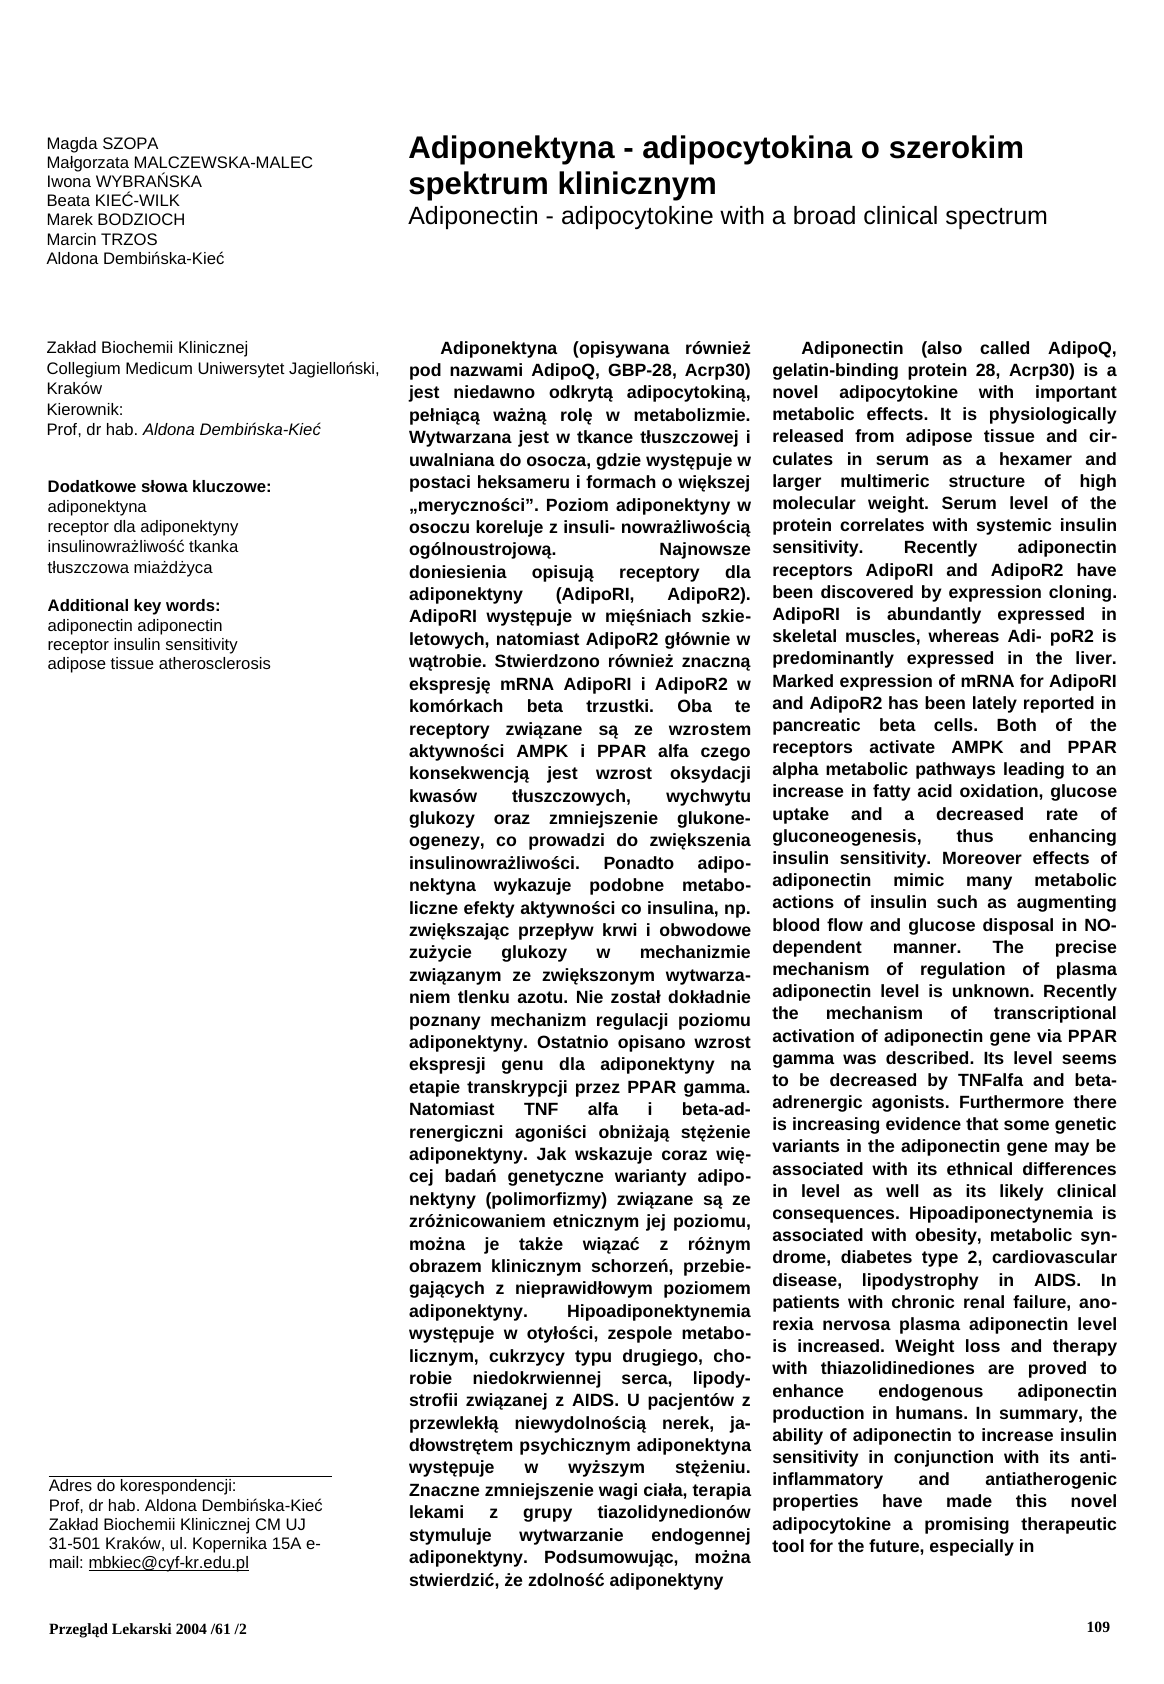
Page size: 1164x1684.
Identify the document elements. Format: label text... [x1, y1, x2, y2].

text Marek BODZIOCH [46, 210, 320, 229]
subtitle Adiponectin - adipocytokine with a broad clinical spectrum [408, 201, 1117, 230]
text receptor dla adiponektyny insulinowrażliwość tkanka tłuszczowa miażdżyca [47, 517, 278, 577]
text Małgorzata MALCZEWSKA-MALEC [46, 153, 320, 172]
text Zakład Biochemii Klinicznej [46, 338, 386, 357]
text Aldona Dembińska-Kieć [46, 248, 320, 268]
text 109 [1086, 1617, 1115, 1635]
text Magda SZOPA [46, 133, 320, 153]
text Przegląd Lekarski 2004 /61 /2 [49, 1620, 281, 1638]
text Adiponektyna (opisywana również pod nazwami AdipoQ, GBP-28, Acrp30) jest niedawno odkrytą adipocytokiną, pełniącą ważną rolę w metabolizmie. Wytwarzana jest w tkance tłuszczowej i uwalniana do osocza, gdzie występu­je w postaci heksameru i formach o większej „meryczności”. Poziom adi­ponektyny w osoczu koreluje z insuli- nowrażliwością ogólnoustrojową. Naj­nowsze doniesienia opisują receptory dla adiponektyny (AdipoRI, AdipoR2). AdipoRI występuje w mięśniach szkie­letowych, natomiast AdipoR2 głównie w wątrobie. Stwierdzono również znaczną ekspresję mRNA AdipoRI i AdipoR2 w komórkach beta trzustki. Oba te receptory związane są ze wzro­stem aktywności AMPK i PPAR alfa czego konsekwencją jest wzrost oksy­dacji kwasów tłuszczowych, wychwy­tu glukozy oraz zmniejszenie glukone- ogenezy, co prowadzi do zwiększenia insulinowrażliwości. Ponadto adipo­nektyna wykazuje podobne metabo­liczne efekty aktywności co insulina, np. zwiększając przepływ krwi i obwo­dowe zużycie glukozy w mechanizmie związanym ze zwiększonym wytwarza­niem tlenku azotu. Nie został dokład­nie poznany mechanizm regulacji po­ziomu adiponektyny. Ostatnio opisano wzrost ekspresji genu dla adiponekty­ny na etapie transkrypcji przez PPAR gamma. Natomiast TNF alfa i beta-ad- renergiczni agoniści obniżają stężenie adiponektyny. Jak wskazuje coraz wię­cej badań genetyczne warianty adipo­nektyny (polimorfizmy) związane są ze zróżnicowaniem etnicznym jej pozio­mu, można je także wiązać z różnym obrazem klinicznym schorzeń, przebie­gających z nieprawidłowym poziomem adiponektyny. Hipoadiponektynemia występuje w otyłości, zespole metabo­licznym, cukrzycy typu drugiego, cho­robie niedokrwiennej serca, lipody- strofii związanej z AIDS. U pacjentów z przewlekłą niewydolnością nerek, ja- dłowstrętem psychicznym adiponekty­na występuje w wyższym stężeniu. Znaczne zmniejszenie wagi ciała, te­rapia lekami z grupy tiazolidynedionów stymuluje wytwarzanie endogennej adiponektyny. Podsumowując, można stwierdzić, że zdolność adiponektyny [409, 337, 751, 1590]
text Collegium Medicum Uniwersytet Jagielloński, Kraków [46, 358, 386, 398]
text Prof, dr hab. Aldona Dembińska-Kieć Zakład Biochemii Klinicznej CM UJ 31-501 Kraków, ul. Kopernika 15A e-mail: mbkiec@cyf-kr.edu.pl [48, 1495, 332, 1572]
text Adiponectin (also called AdipoQ, gelatin-binding protein 28, Acrp30) is a novel adipocytokine with important metabolic effects. It is physiologically released from adipose tissue and cir­culates in serum as a hexamer and larger multimeric structure of high molecular weight. Serum level of the protein correlates with systemic insu­lin sensitivity. Recently adiponectin receptors AdipoRI and AdipoR2 have been discovered by expression clo­ning. AdipoRI is abundantly expres­sed in skeletal muscles, whereas Adi- poR2 is predominantly expressed in the liver. Marked expression of mRNA for AdipoRI and AdipoR2 has been lately reported in pancreatic beta cells. Both of the receptors activate AMPK and PPAR alpha metabolic pathways leading to an increase in fatty acid oxi­dation, glucose uptake and a decre­ased rate of gluconeogenesis, thus enhancing insulin sensitivity. More­over effects of adiponectin mimic many metabolic actions of insulin such as augmenting blood flow and gluco­se disposal in NO-dependent manner. The precise mechanism of regulation of plasma adiponectin level is unk­nown. Recently the mechanism of transcriptional activation of adiponec­tin gene via PPAR gamma was descri­bed. Its level seems to be decreased by TNFalfa and beta-adrenergic ago­nists. Furthermore there is increasing evidence that some genetic variants in the adiponectin gene may be associa­ted with its ethnical differences in le­vel as well as its likely clinical conse­quences. Hipoadiponectynemia is as­sociated with obesity, metabolic syn­drome, diabetes type 2, cardiovascu­lar disease, lipodystrophy in AIDS. In patients with chronic renal failure, ano­rexia nervosa plasma adiponectin le­vel is increased. Weight loss and the­rapy with thiazolidinediones are pro­ved to enhance endogenous adiponec­tin production in humans. In summa­ry, the ability of adiponectin to incre­ase insulin sensitivity in conjunction with its anti-inflammatory and antiathe­rogenic properties have made this no­vel adipocytokine a promising thera­peutic tool for the future, especially in [772, 337, 1117, 1556]
text Adres do korespondencji: [48, 1477, 332, 1495]
subtitle Adiponektyna - adipocytokina o szerokim spektrum klinicznym [408, 129, 1117, 201]
text Prof, dr hab. Aldona Dembińska-Kieć [46, 420, 386, 439]
text Additional key words: adiponectin adiponectin receptor insulin sensitivity adipose tissue atherosclerosis [47, 596, 278, 673]
text Kierownik: [46, 399, 386, 418]
text Beata KIEĆ-WILK [46, 191, 320, 210]
text Dodatkowe słowa kluczowe: adiponektyna [47, 477, 278, 516]
text Iwona WYBRAŃSKA [46, 172, 320, 191]
text Marcin TRZOS [46, 229, 320, 248]
